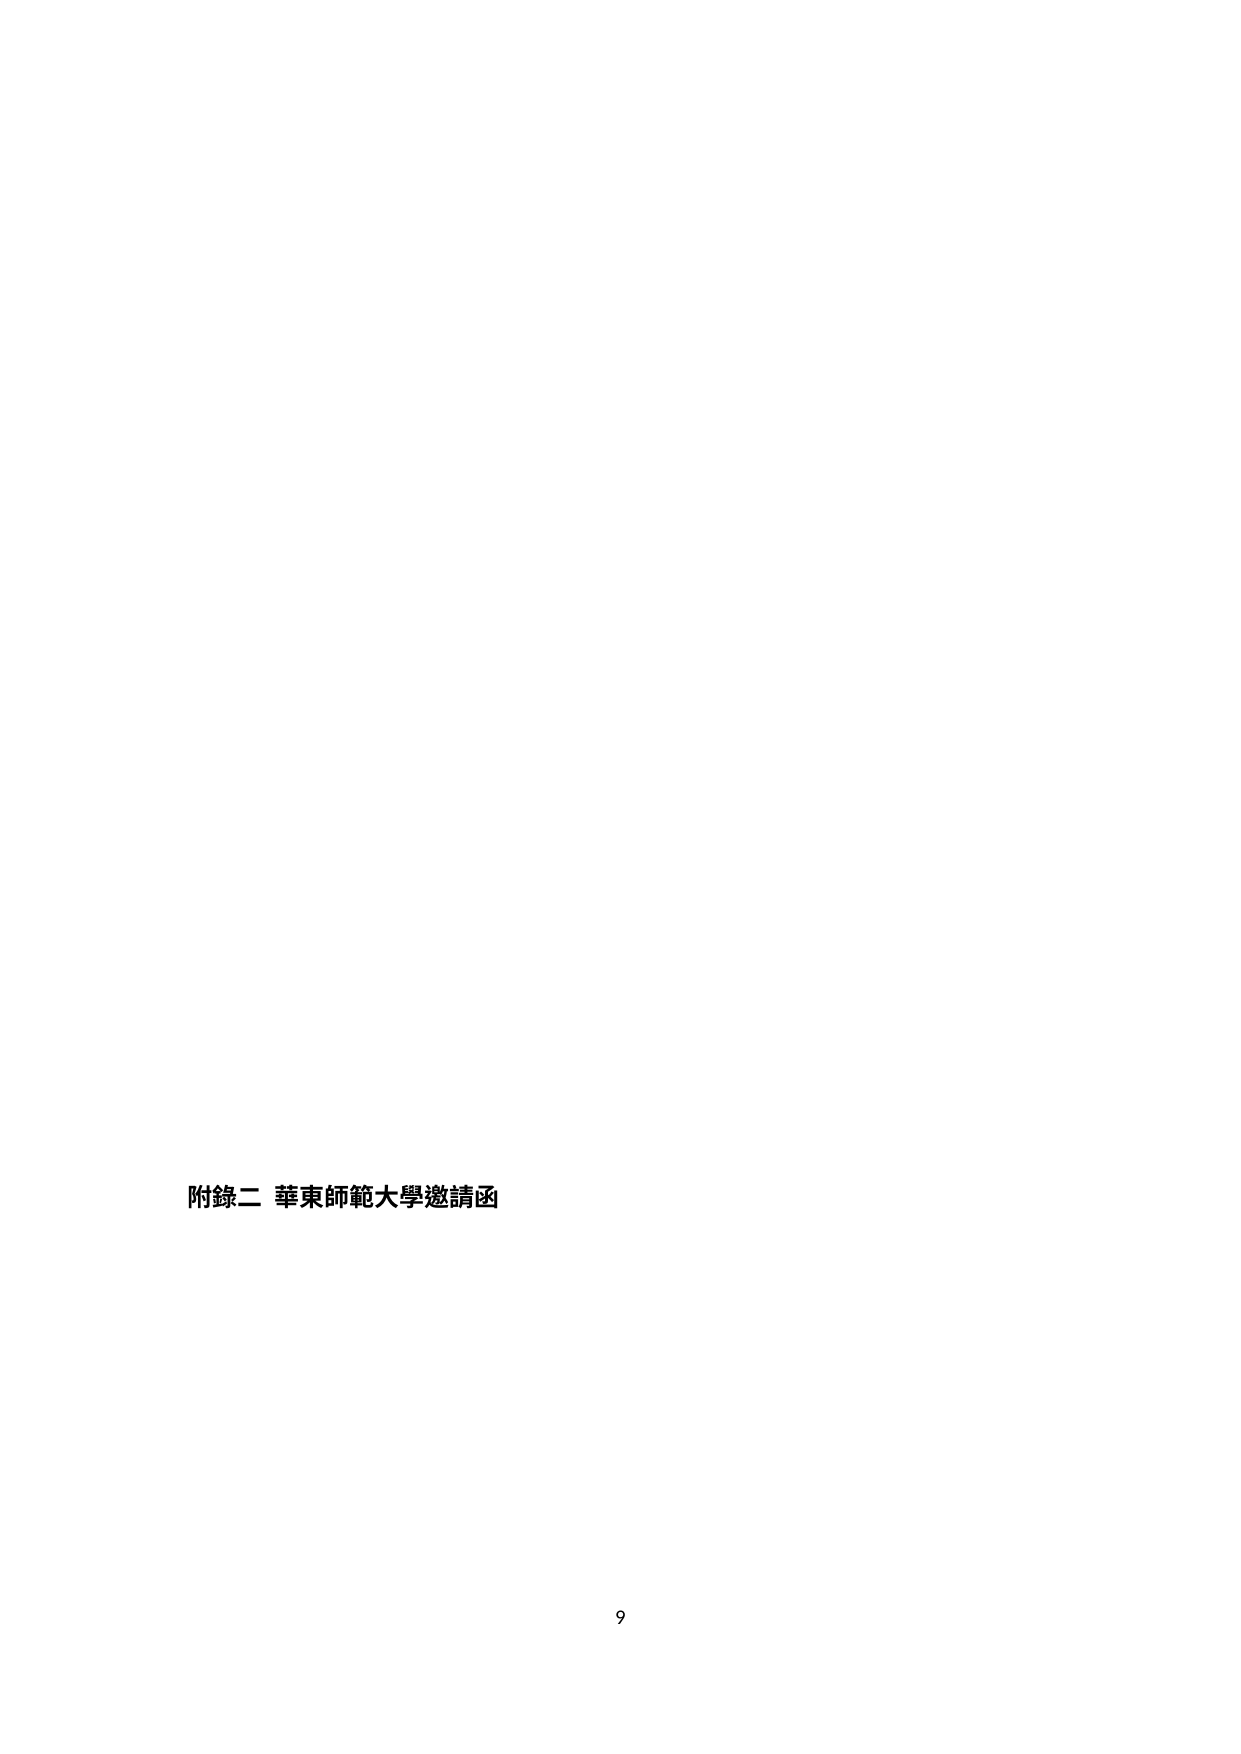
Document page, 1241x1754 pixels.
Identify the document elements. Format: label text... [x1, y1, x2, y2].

text 附錄二 華東師範大學邀請函 [187, 1177, 1053, 1214]
